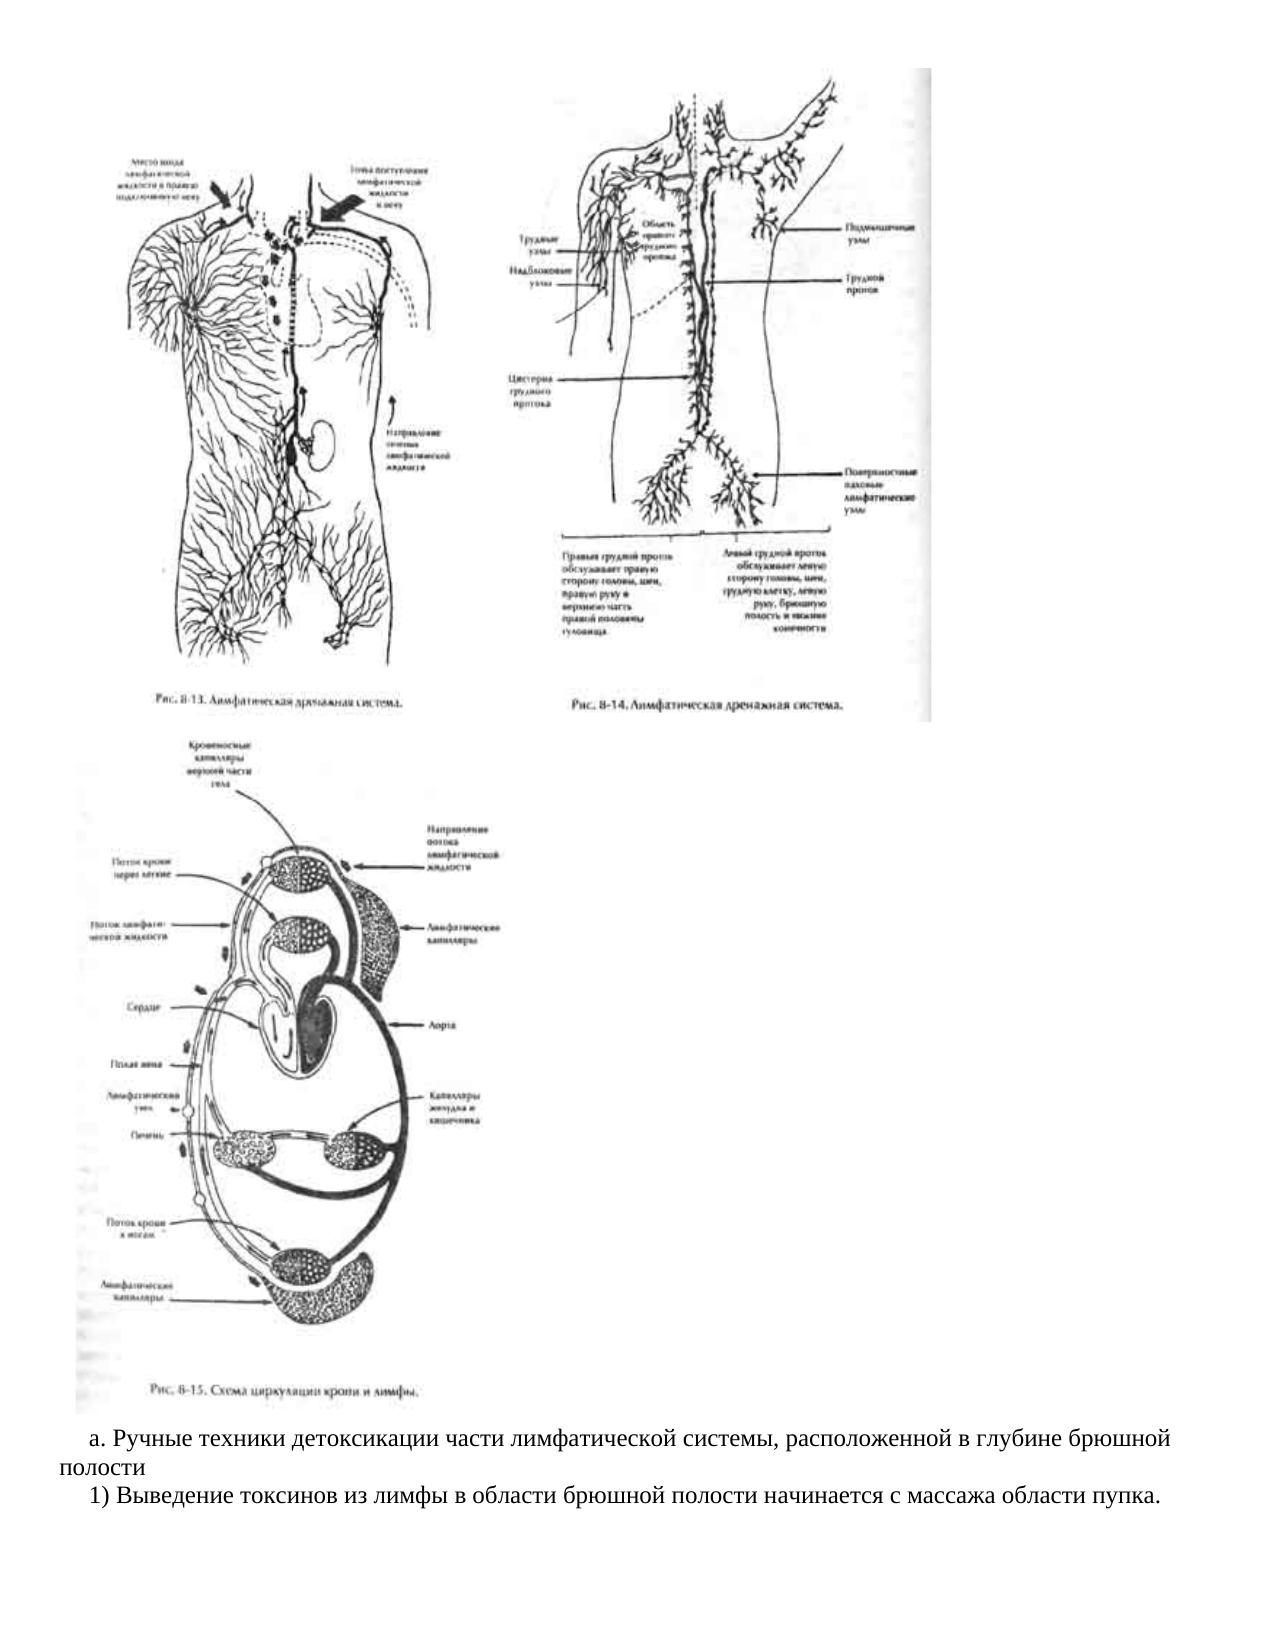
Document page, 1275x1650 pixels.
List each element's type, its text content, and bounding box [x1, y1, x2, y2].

text 1) Выведение токсинов из лимфы в области брюшной полости начинается с массажа области пупка. [59, 1481, 1216, 1509]
picture [105, 146, 463, 722]
picture [75, 740, 512, 1414]
picture [495, 68, 932, 722]
text а. Ручные техники детоксикации части лимфатической системы, расположенной в глубине брюшной полости [59, 1423, 1216, 1481]
